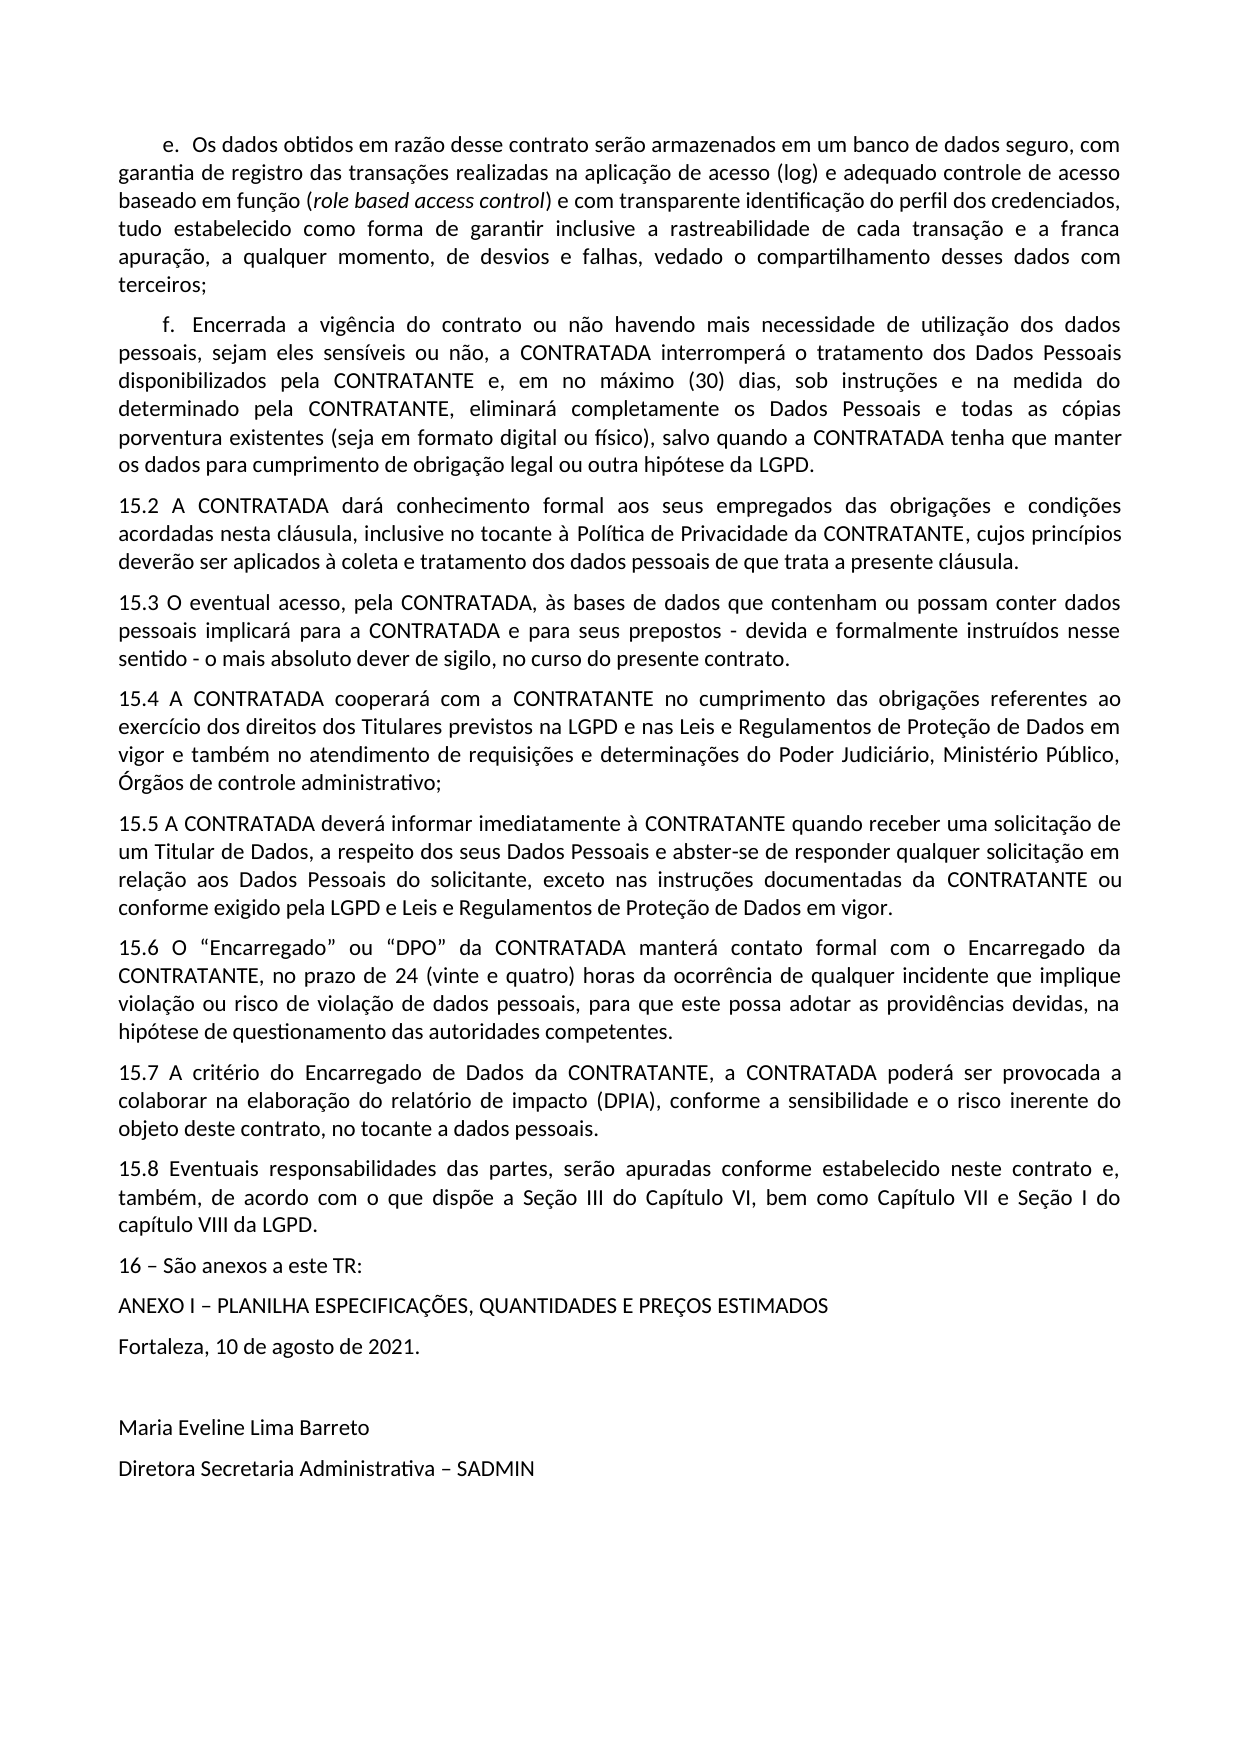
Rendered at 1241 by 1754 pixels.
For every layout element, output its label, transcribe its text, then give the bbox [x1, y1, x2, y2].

text 16 – São anexos a este TR: [118, 1251, 1128, 1279]
text ANEXO I – PLANILHA ESPECIFICAÇÕES, QUANTIDADES E PREÇOS ESTIMADOS [118, 1292, 1128, 1320]
text 15.8 Eventuais responsabilidades das partes, serão apuradas conforme estabelecido neste contrato e, também, de acordo com o que dispõe a Seção III do Capítulo VI, bem como Capítulo VII e Seção I do capítulo VIII da LGPD. [118, 1154, 1122, 1239]
text 15.3 O eventual acesso, pela CONTRATADA, às bases de dados que contenham ou possam conter dados pessoais implicará para a CONTRATADA e para seus prepostos - devida e formalmente instruídos nesse sentido - o mais absoluto dever de sigilo, no curso do presente contrato. [118, 588, 1122, 672]
text 15.6 O “Encarregado” ou “DPO” da CONTRATADA manterá contato formal com o Encarregado da CONTRATANTE, no prazo de 24 (vinte e quatro) horas da ocorrência de qualquer incidente que implique violação ou risco de violação de dados pessoais, para que este possa adotar as providências devidas, na hipótese de questionamento das autoridades competentes. [118, 933, 1122, 1046]
text 15.7 A critério do Encarregado de Dados da CONTRATANTE, a CONTRATADA poderá ser provocada a colaborar na elaboração do relatório de impacto (DPIA), conforme a sensibilidade e o risco inerente do objeto deste contrato, no tocante a dados pessoais. [118, 1058, 1122, 1142]
text 15.4 A CONTRATADA cooperará com a CONTRATANTE no cumprimento das obrigações referentes ao exercício dos direitos dos Titulares previstos na LGPD e nas Leis e Regulamentos de Proteção de Dados em vigor e também no atendimento de requisições e determinações do Poder Judiciário, Ministério Público, Órgãos de controle administrativo; [118, 684, 1122, 796]
text 15.5 A CONTRATADA deverá informar imediatamente à CONTRATANTE quando receber uma solicitação de um Titular de Dados, a respeito dos seus Dados Pessoais e abster-se de responder qualquer solicitação em relação aos Dados Pessoais do solicitante, exceto nas instruções documentadas da CONTRATANTE ou conforme exigido pela LGPD e Leis e Regulamentos de Proteção de Dados em vigor. [118, 809, 1122, 921]
text Maria Eveline Lima Barreto [118, 1413, 1122, 1441]
subtitle Fortaleza, 10 de agosto de 2021. [118, 1332, 1201, 1360]
text Diretora Secretaria Administrativa – SADMIN [118, 1454, 1122, 1482]
list Encerrada a vigência do contrato ou não havendo mais necessidade de utilização dos dados pessoais, sejam eles sensíveis ou não, a CONTRATADA interromperá o tratamento dos Dados Pessoais disponibilizados pela CONTRATANTE e, em no máximo (30) dias, sob instruções e na medida do determinado pela CONTRATANTE, eliminará completamente os Dados Pessoais e todas as cópias porventura existentes (seja em formato digital ou físico), salvo quando a CONTRATADA tenha que manter os dados para cumprimento de obrigação legal ou outra hipótese da LGPD. [118, 311, 1122, 479]
list Os dados obtidos em razão desse contrato serão armazenados em um banco de dados seguro, com garantia de registro das transações realizadas na aplicação de acesso (log) e adequado controle de acesso baseado em função (role based access control) e com transparente identificação do perfil dos credenciados, tudo estabelecido como forma de garantir inclusive a rastreabilidade de cada transação e a franca apuração, a qualquer momento, de desvios e falhas, vedado o compartilhamento desses dados com terceiros; [118, 130, 1122, 298]
text 15.2 A CONTRATADA dará conhecimento formal aos seus empregados das obrigações e condições acordadas nesta cláusula, inclusive no tocante à Política de Privacidade da CONTRATANTE, cujos princípios deverão ser aplicados à coleta e tratamento dos dados pessoais de que trata a presente cláusula. [118, 491, 1122, 575]
